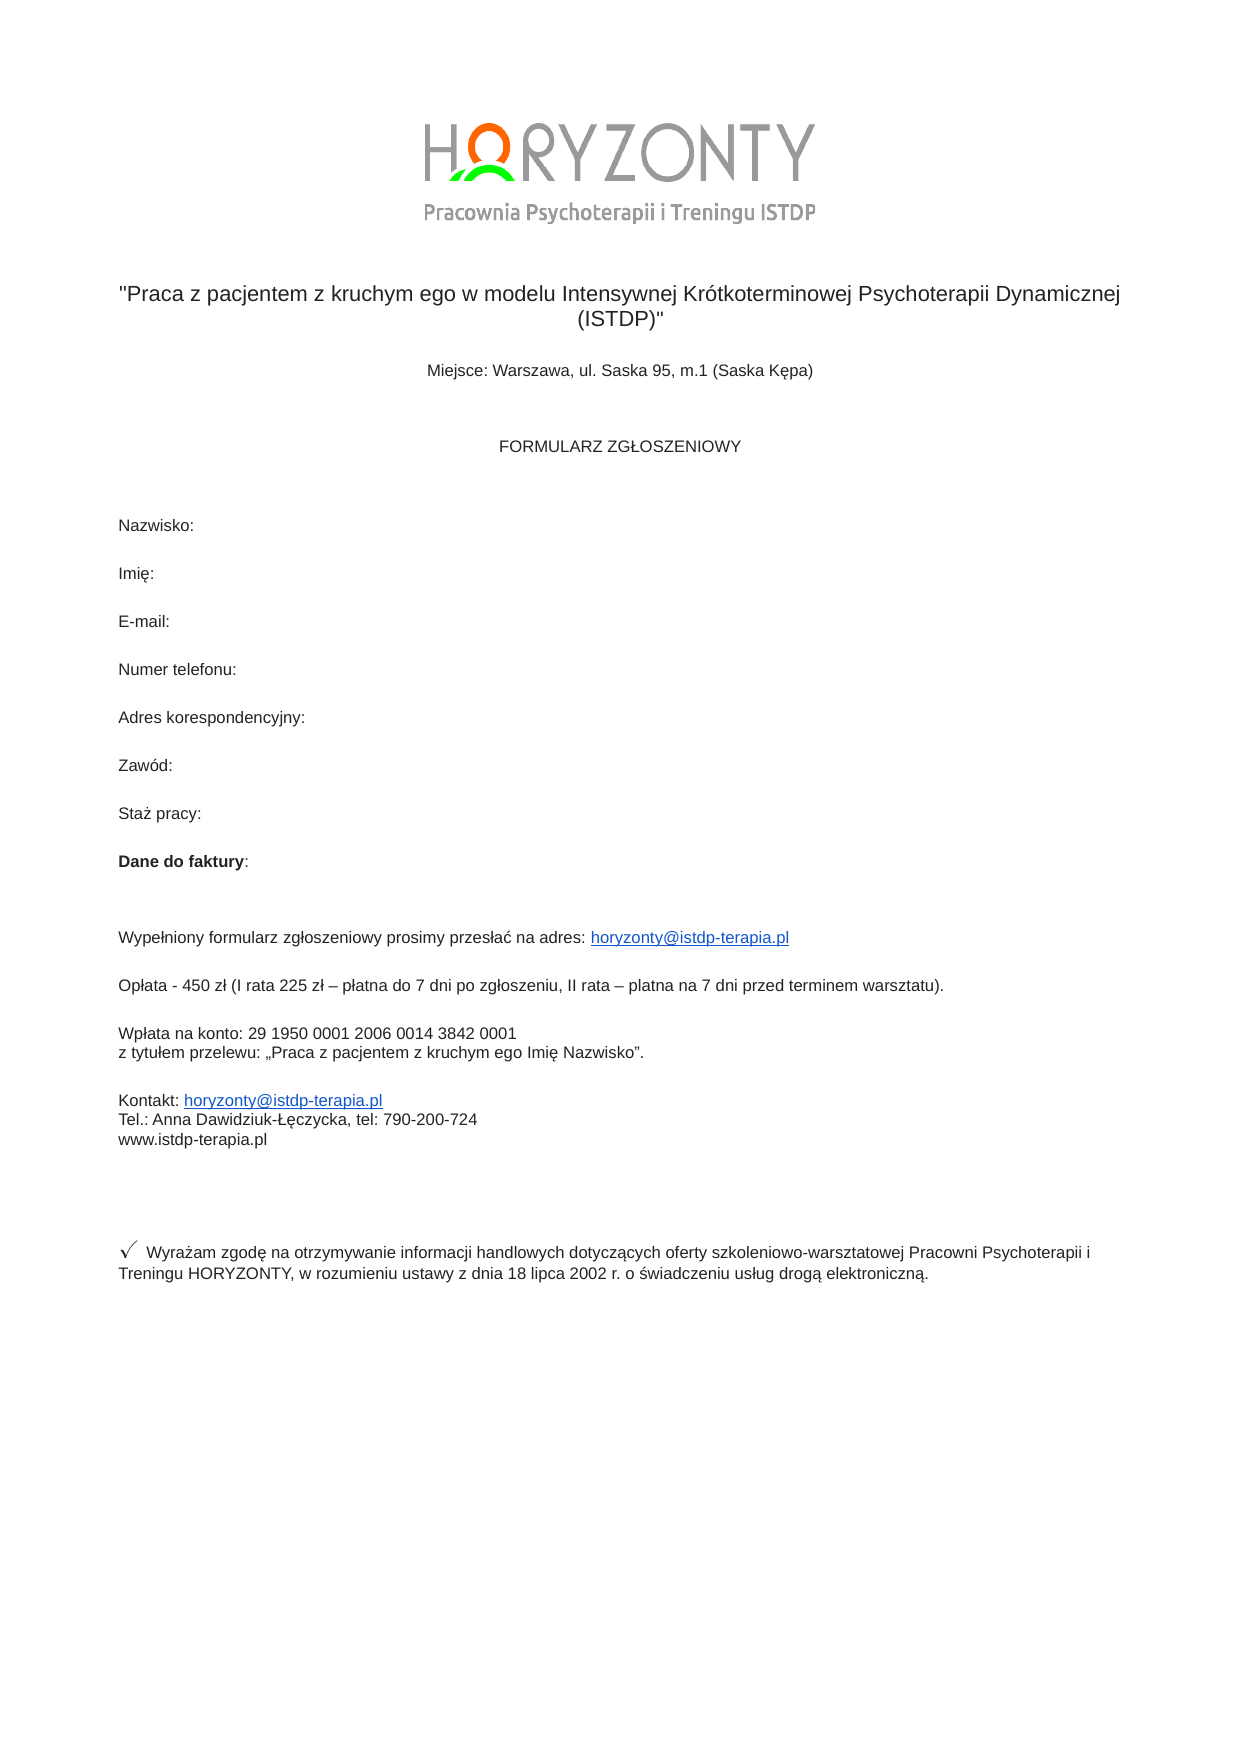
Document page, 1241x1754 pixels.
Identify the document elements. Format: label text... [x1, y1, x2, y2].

text "Praca z pacjentem z kruchym ego w modelu Intensywnej Krótkoterminowej Psychoterapii Dynamicznej (ISTDP)" Miejsce: Warszawa, ul. Saska 95, m.1 (Saska Kępa) [118, 252, 1122, 437]
text Staż pracy: Dane do faktury: Wypełniony formularz zgłoszeniowy prosimy przesłać na adres: horyzonty@istdp-terapia.pl Opłata - 450 zł (I rata 225 zł – płatna do 7 dni po zgłoszeniu, II rata – platna na 7 dni przed terminem warsztatu). Wpłata na konto: 29 1950 0001 2006 0014 3842 0001 z tytułem przelewu: „Praca z pacjentem z kruchym ego Imię Nazwisko”. Kontakt: horyzonty@istdp-terapia.pl Tel.: Anna Dawidziuk-Łęczycka, tel: 790-200-724 www.istdp-terapia.pl [118, 803, 1122, 1206]
text E-mail: [118, 612, 1122, 660]
text Adres korespondencyjny: [118, 708, 1122, 756]
text ✓ Wyrażam zgodę na otrzymywanie informacji handlowych dotyczących oferty szkoleniowo-warsztatowej Pracowni Psychoterapii i Treningu HORYZONTY, w rozumieniu ustawy z dnia 18 lipca 2002 r. o świadczeniu usług drogą elektroniczną. [118, 1235, 1122, 1311]
text Imię: [118, 564, 1122, 612]
text Numer telefonu: [118, 660, 1122, 708]
text Zawód: [118, 756, 1122, 803]
text Nazwisko: [118, 516, 1122, 564]
text FORMULARZ ZGŁOSZENIOWY [118, 437, 1122, 456]
